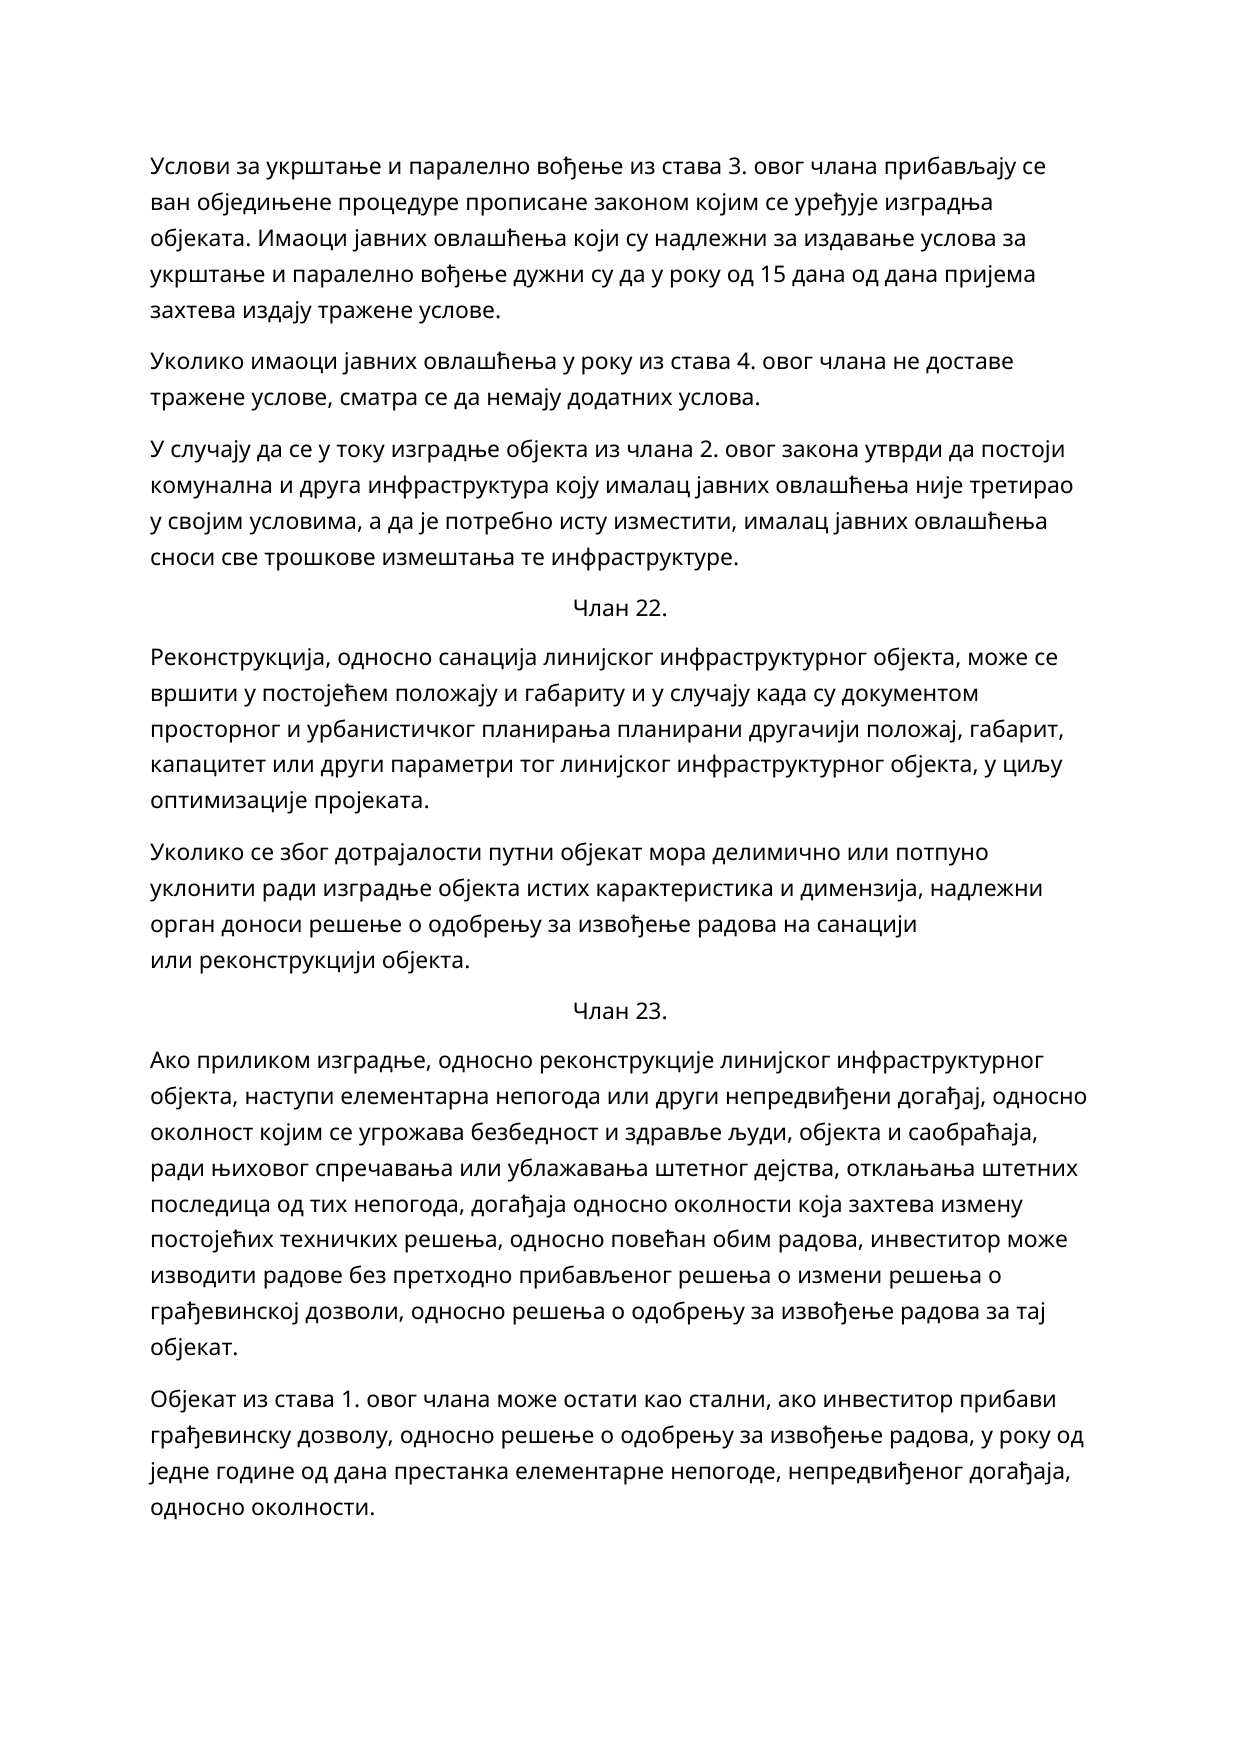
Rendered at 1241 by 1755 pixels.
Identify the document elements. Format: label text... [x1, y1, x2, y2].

text Члан 23. [150, 995, 1090, 1027]
text Објекат из става 1. овог члана може остати као стални, ако инвеститор прибави грађевинску дозволу, односно решење о одобрењу за извођење радова, у року од једне године од дана престанка елементарне непогоде, непредвиђеног догађаја, односно околности. [150, 1383, 1090, 1522]
text Члан 22. [150, 592, 1090, 623]
text Уколико се због дотрајалости путни објекат мора делимично или потпуно уклонити ради изградње објекта истих карактеристика и димензија, надлежни орган доноси решење о одобрењу за извођење радова на санацији или реконструкцији објекта. [150, 836, 1090, 975]
text Реконструкција, односно санација линијског инфраструктурног објекта, може се вршити у постојећем положају и габариту и у случају када су документом просторног и урбанистичког планирања планирани другачији положај, габарит, капацитет или други параметри тог линијског инфраструктурног објекта, у циљу оптимизације пројеката. [150, 641, 1090, 816]
text У случају да се у току изградње објекта из члана 2. овог закона утврди да постоји комунална и друга инфраструктура коју ималац јавних овлашћења није третирао у својим условима, а да је потребно исту изместити, ималац јавних овлашћења сноси све трошкове измештања те инфраструктуре. [150, 433, 1090, 572]
text Ако приликом изградње, односно реконструкције линијског инфраструктурног објекта, наступи елементарна непогода или други непредвиђени догађај, односно околност којим се угрожава безбедност и здравље људи, објекта и саобраћаја, ради њиховог спречавања или ублажавања штетног дејства, отклањања штетних последица од тих непогода, догађаја односно околности која захтева измену постојећих техничких решења, односно повећан обим радова, инвеститор може изводити радове без претходно прибављеног решења о измени решења о грађевинској дозволи, односно решења о одобрењу за извођење радова за тај објекат. [150, 1044, 1090, 1362]
text Уколико имаоци јавних овлашћења у року из става 4. овог члана не доставе тражене услове, сматра се да немају додатних услова. [150, 345, 1090, 412]
text Услови за укрштање и паралелно вођење из става 3. овог члана прибављају се ван обједињене процедуре прописане законом којим се уређује изградња објеката. Имаоци јавних овлашћења који су надлежни за издавање услова за укрштање и паралелно вођење дужни су да у року од 15 дана од дана пријема захтева издају тражене услове. [150, 150, 1090, 325]
